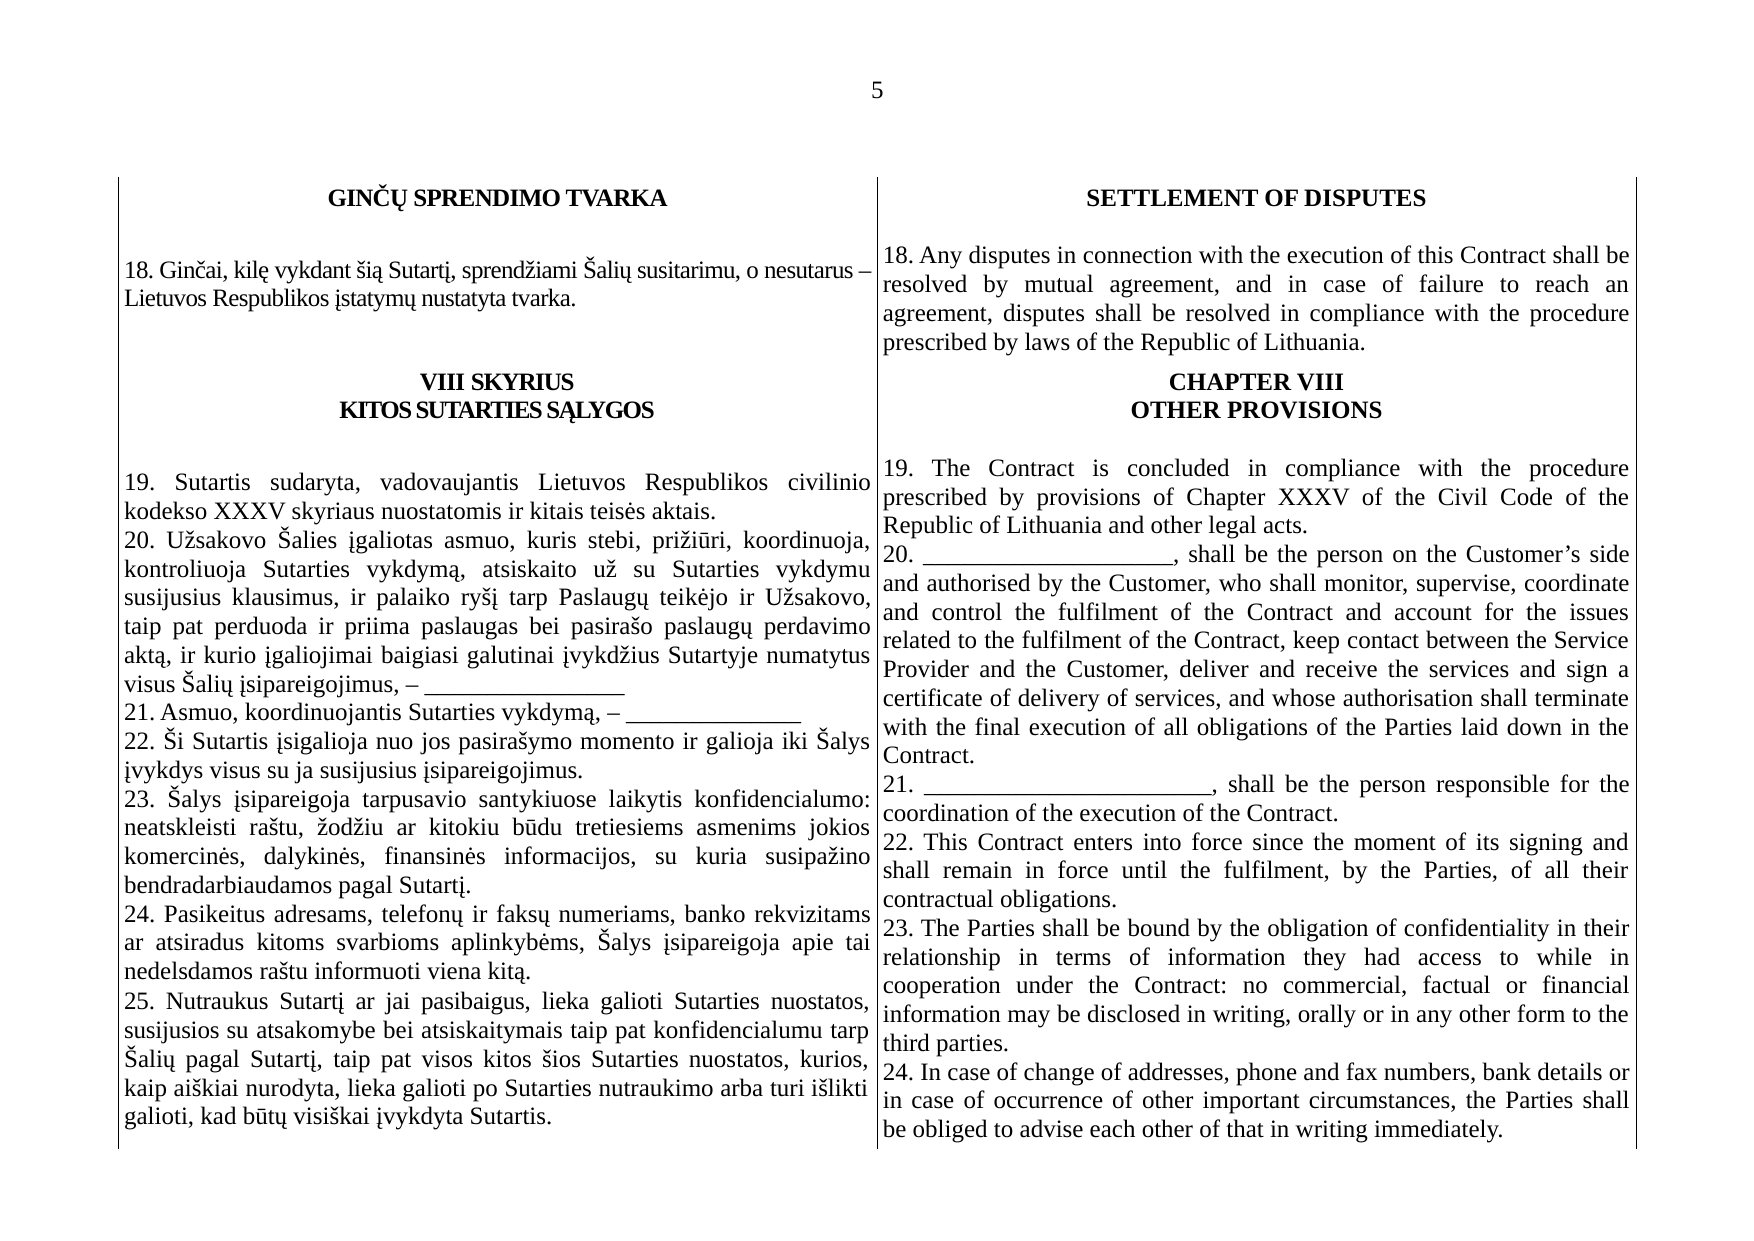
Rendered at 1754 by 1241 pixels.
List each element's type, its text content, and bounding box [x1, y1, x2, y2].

table_cell CHAPTER VIII OTHER PROVISIONS 19. The Contract is concluded in compliance with the procedure prescribed by provisions of Chapter XXXV of the Civil Code of the Republic of Lithuania and other legal acts. 20. ____________________, shall be the person on the Customer’s side and authorised by the Customer, who shall monitor, supervise, coordinate and control the fulfilment of the Contract and account for the issues related to the fulfilment of the Contract, keep contact between the Service Provider and the Customer, deliver and receive the services and sign a certificate of delivery of services, and whose authorisation shall terminate with the final execution of all obligations of the Parties laid down in the Contract. 21. _______________________, shall be the person responsible for the coordination of the execution of the Contract. 22. This Contract enters into force since the moment of its signing and shall remain in force until the fulfilment, by the Parties, of all their contractual obligations. 23. The Parties shall be bound by the obligation of confidentiality in their relationship in terms of information they had access to while in cooperation under the Contract: no commercial, factual or financial information may be disclosed in writing, orally or in any other form to the third parties. 24. In case of change of addresses, phone and fax numbers, bank details or in case of occurrence of other important circumstances, the Parties shall be obliged to advise each other of that in writing immediately. [878, 361, 1636, 1149]
table_cell SETTLEMENT OF DISPUTES 18. Any disputes in connection with the execution of this Contract shall be resolved by mutual agreement, and in case of failure to reach an agreement, disputes shall be resolved in compliance with the procedure prescribed by laws of the Republic of Lithuania. [878, 177, 1636, 361]
table_cell GINČŲ SPRENDIMO TVARKA 18. Ginčai, kilę vykdant šią Sutartį, sprendžiami Šalių susitarimu, o nesutarus – Lietuvos Respublikos įstatymų nustatyta tvarka. [119, 177, 877, 361]
table_cell VIII SKYRIUS KITOS SUTARTIES SĄLYGOS 19. Sutartis sudaryta, vadovaujantis Lietuvos Respublikos civilinio kodekso XXXV skyriaus nuostatomis ir kitais teisės aktais. 20. Užsakovo Šalies įgaliotas asmuo, kuris stebi, prižiūri, koordinuoja, kontroliuoja Sutarties vykdymą, atsiskaito už su Sutarties vykdymu susijusius klausimus, ir palaiko ryšį tarp Paslaugų teikėjo ir Užsakovo, taip pat perduoda ir priima paslaugas bei pasirašo paslaugų perdavimo aktą, ir kurio įgaliojimai baigiasi galutinai įvykdžius Sutartyje numatytus visus Šalių įsipareigojimus, – ________________ 21. Asmuo, koordinuojantis Sutarties vykdymą, – ______________ 22. Ši Sutartis įsigalioja nuo jos pasirašymo momento ir galioja iki Šalys įvykdys visus su ja susijusius įsipareigojimus. 23. Šalys įsipareigoja tarpusavio santykiuose laikytis konfidencialumo: neatskleisti raštu, žodžiu ar kitokiu būdu tretiesiems asmenims jokios komercinės, dalykinės, finansinės informacijos, su kuria susipažino bendradarbiaudamos pagal Sutartį. 24. Pasikeitus adresams, telefonų ir faksų numeriams, banko rekvizitams ar atsiradus kitoms svarbioms aplinkybėms, Šalys įsipareigoja apie tai nedelsdamos raštu informuoti viena kitą. 25. Nutraukus Sutartį ar jai pasibaigus, lieka galioti Sutarties nuostatos, susijusios su atsakomybe bei atsiskaitymais taip pat konfidencialumu tarp Šalių pagal Sutartį, taip pat visos kitos šios Sutarties nuostatos, kurios, kaip aiškiai nurodyta, lieka galioti po Sutarties nutraukimo arba turi išlikti galioti, kad būtų visiškai įvykdyta Sutartis. [119, 361, 877, 1149]
